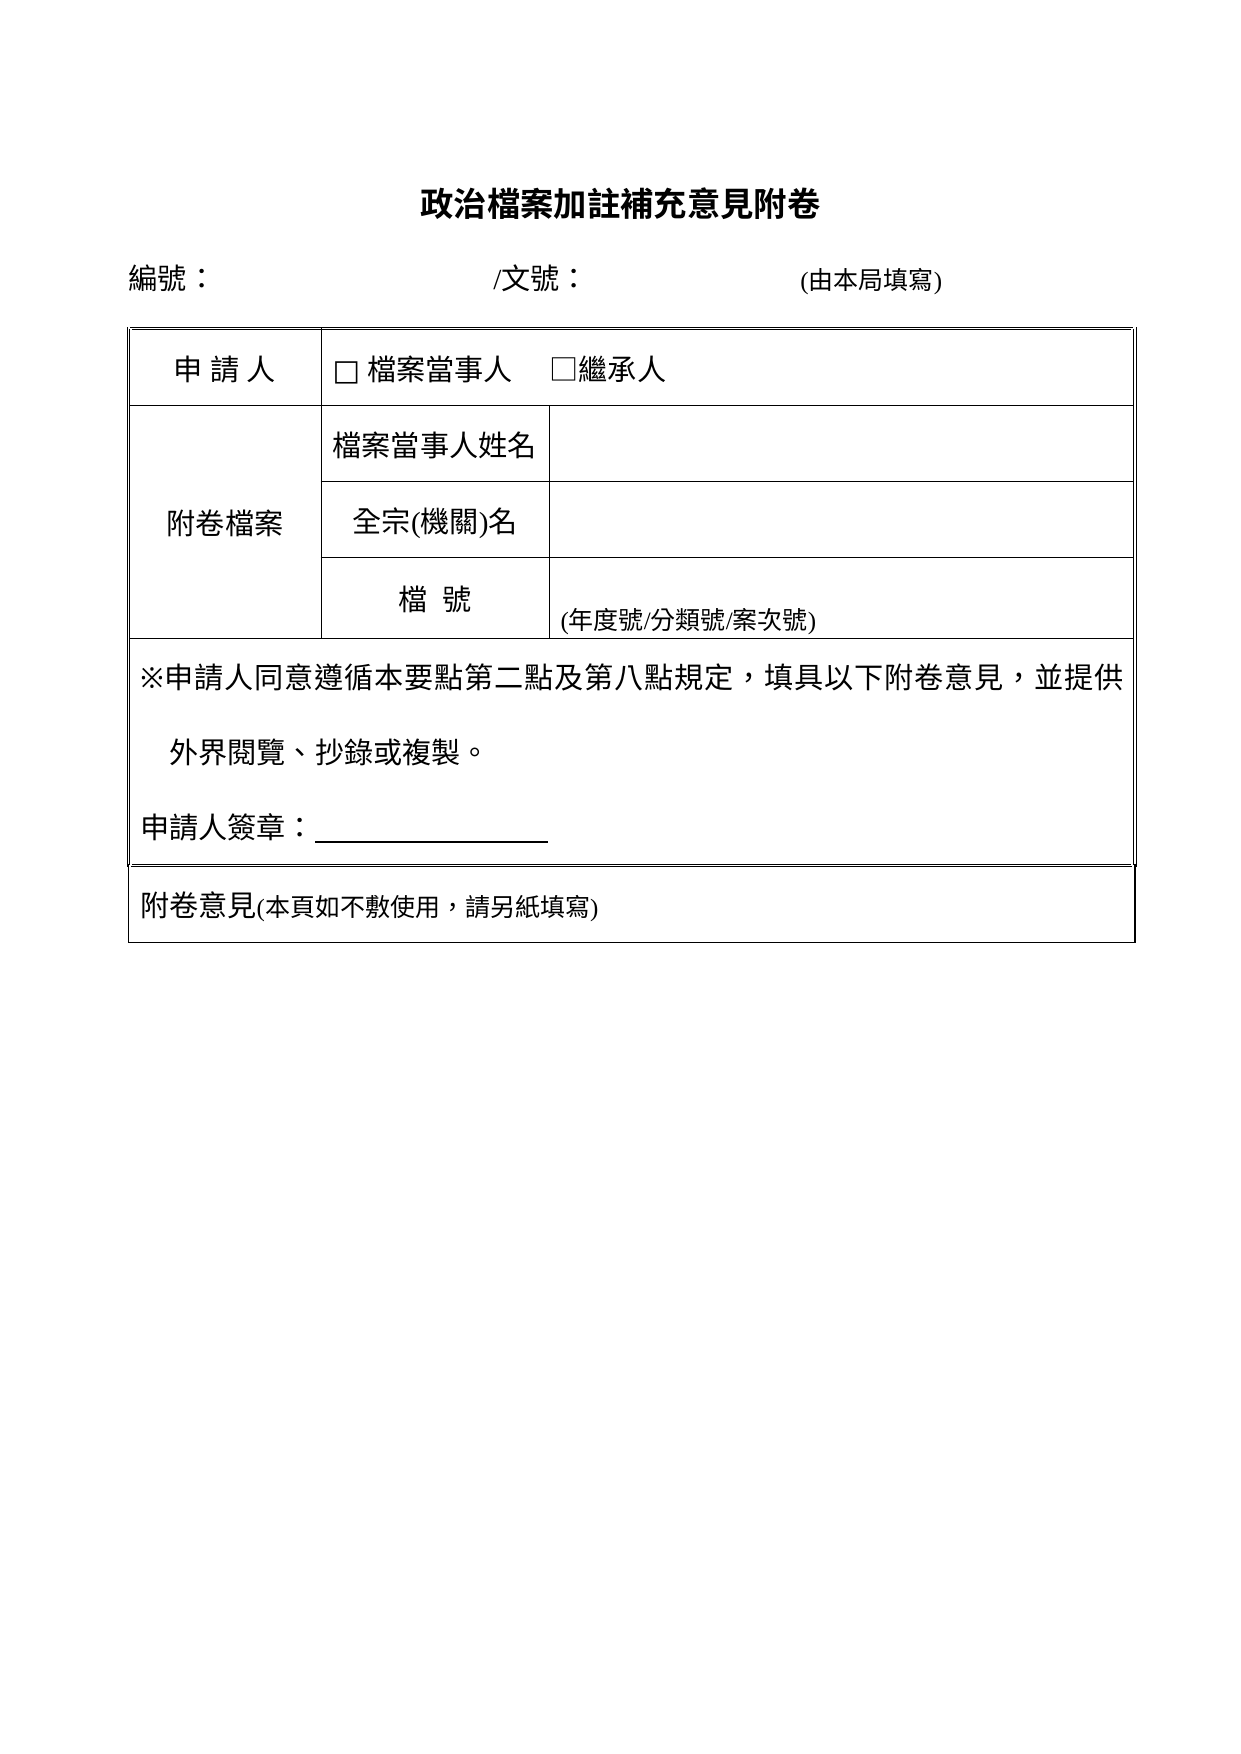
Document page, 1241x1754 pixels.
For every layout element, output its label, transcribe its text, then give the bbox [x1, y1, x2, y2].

table_cell [550, 406, 1133, 481]
table_cell ※申請人同意遵循本要點第二點及第八點規定，填具以下附卷意見，並提供外界閱覽、抄錄或複製。 申請人簽章： [130, 639, 1133, 863]
table_cell 附卷檔案 [130, 406, 321, 637]
text 政治檔案加註補充意見附卷 [187, 164, 1053, 239]
table_cell 全宗(機關)名 [322, 482, 549, 557]
table_cell [550, 482, 1133, 557]
table_cell (年度號/分類號/案次號) [550, 558, 1133, 637]
table_cell □ 檔案當事人 □繼承人 [322, 327, 1135, 405]
table_cell 檔案當事人姓名 [322, 406, 549, 481]
table_cell 附卷意見(本頁如不敷使用，請另紙填寫) [129, 864, 1134, 942]
table_cell 申 請 人 [129, 327, 321, 405]
table_header 編號： /文號： (由本局填寫) [129, 240, 1135, 327]
table_cell 檔 號 [322, 558, 549, 637]
